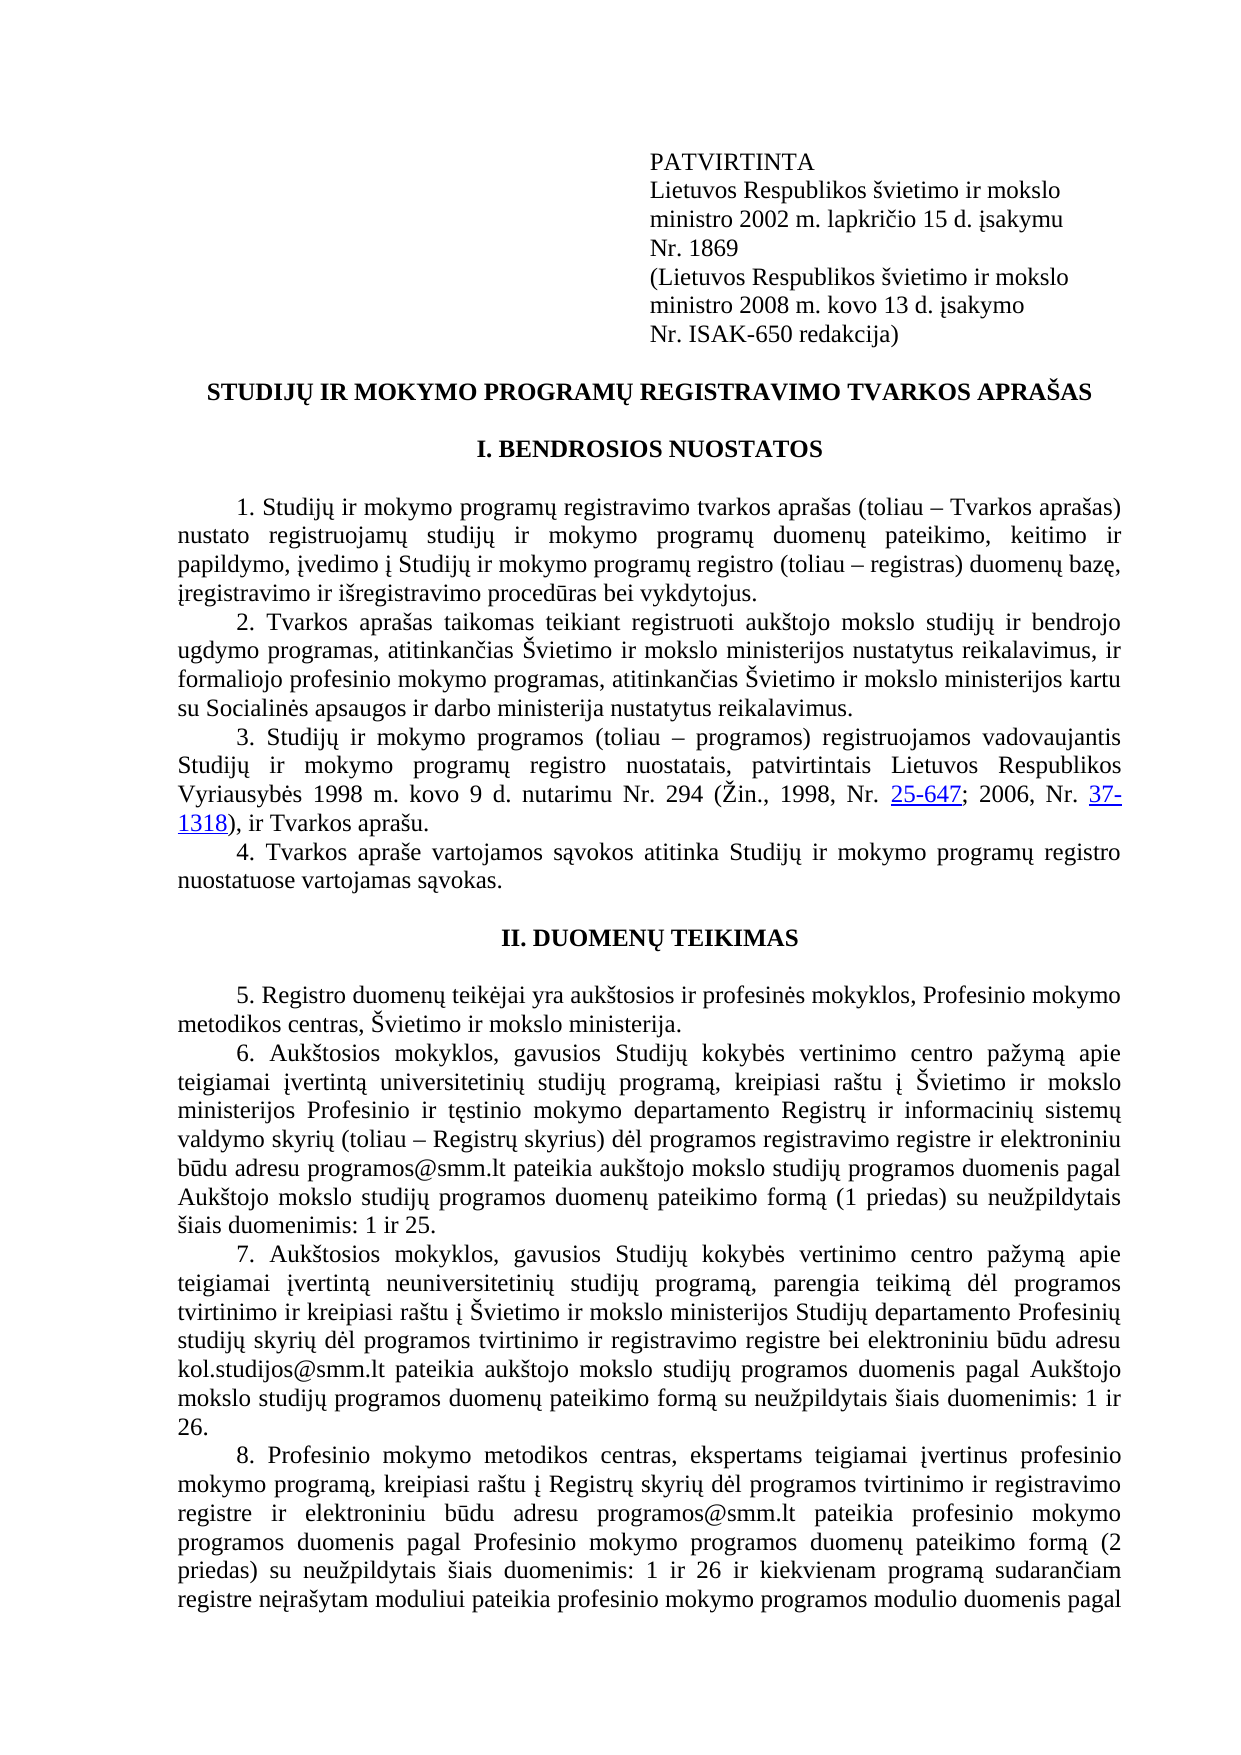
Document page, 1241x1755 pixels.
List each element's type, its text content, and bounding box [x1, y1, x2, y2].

text 1. Studijų ir mokymo programų registravimo tvarkos aprašas (toliau – Tvarkos aprašas) nustato registruojamų studijų ir mokymo programų duomenų pateikimo, keitimo ir papildymo, įvedimo į Studijų ir mokymo programų registro (toliau – registras) duomenų bazę, įregistravimo ir išregistravimo procedūras bei vykdytojus. [177, 492, 1122, 607]
text 4. Tvarkos apraše vartojamos sąvokos atitinka Studijų ir mokymo programų registro nuostatuose vartojamas sąvokas. [177, 837, 1122, 894]
text 7. Aukštosios mokyklos, gavusios Studijų kokybės vertinimo centro pažymą apie teigiamai įvertintą neuniversitetinių studijų programą, parengia teikimą dėl programos tvirtinimo ir kreipiasi raštu į Švietimo ir mokslo ministerijos Studijų departamento Profesinių studijų skyrių dėl programos tvirtinimo ir registravimo registre bei elektroniniu būdu adresu kol.studijos@smm.lt pateikia aukštojo mokslo studijų programos duomenis pagal Aukštojo mokslo studijų programos duomenų pateikimo formą su neužpildytais šiais duomenimis: 1 ir 26. [177, 1239, 1122, 1441]
text 5. Registro duomenų teikėjai yra aukštosios ir profesinės mokyklos, Profesinio mokymo metodikos centras, Švietimo ir mokslo ministerija. [177, 981, 1122, 1038]
text 8. Profesinio mokymo metodikos centras, ekspertams teigiamai įvertinus profesinio mokymo programą, kreipiasi raštu į Registrų skyrių dėl programos tvirtinimo ir registravimo registre ir elektroniniu būdu adresu programos@smm.lt pateikia profesinio mokymo programos duomenis pagal Profesinio mokymo programos duomenų pateikimo formą (2 priedas) su neužpildytais šiais duomenimis: 1 ir 26 ir kiekvienam programą sudarančiam registre neįrašytam moduliui pateikia profesinio mokymo programos modulio duomenis pagal [177, 1441, 1122, 1613]
text PATVIRTINTA [649, 147, 1122, 176]
text I. BENDROSIOS NUOSTATOS [177, 434, 1122, 463]
text II. DUOMENŲ TEIKIMAS [177, 923, 1122, 952]
text (Lietuvos Respublikos švietimo ir mokslo ministro 2008 m. kovo 13 d. įsakymo Nr. ISAK-650 redakcija) [649, 262, 1122, 348]
text 6. Aukštosios mokyklos, gavusios Studijų kokybės vertinimo centro pažymą apie teigiamai įvertintą universitetinių studijų programą, kreipiasi raštu į Švietimo ir mokslo ministerijos Profesinio ir tęstinio mokymo departamento Registrų ir informacinių sistemų valdymo skyrių (toliau – Registrų skyrius) dėl programos registravimo registre ir elektroniniu būdu adresu programos@smm.lt pateikia aukštojo mokslo studijų programos duomenis pagal Aukštojo mokslo studijų programos duomenų pateikimo formą (1 priedas) su neužpildytais šiais duomenimis: 1 ir 25. [177, 1038, 1122, 1239]
text 2. Tvarkos aprašas taikomas teikiant registruoti aukštojo mokslo studijų ir bendrojo ugdymo programas, atitinkančias Švietimo ir mokslo ministerijos nustatytus reikalavimus, ir formaliojo profesinio mokymo programas, atitinkančias Švietimo ir mokslo ministerijos kartu su Socialinės apsaugos ir darbo ministerija nustatytus reikalavimus. [177, 607, 1122, 722]
text STUDIJŲ IR MOKYMO PROGRAMŲ REGISTRAVIMO TVARKOS APRAŠAS [177, 377, 1122, 406]
text 3. Studijų ir mokymo programos (toliau – programos) registruojamos vadovaujantis Studijų ir mokymo programų registro nuostatais, patvirtintais Lietuvos Respublikos Vyriausybės 1998 m. kovo 9 d. nutarimu Nr. 294 (Žin., 1998, Nr. 25-647; 2006, Nr. 37-1318), ir Tvarkos aprašu. [177, 722, 1122, 837]
text Lietuvos Respublikos švietimo ir mokslo ministro 2002 m. lapkričio 15 d. įsakymu Nr. 1869 [649, 176, 1122, 262]
